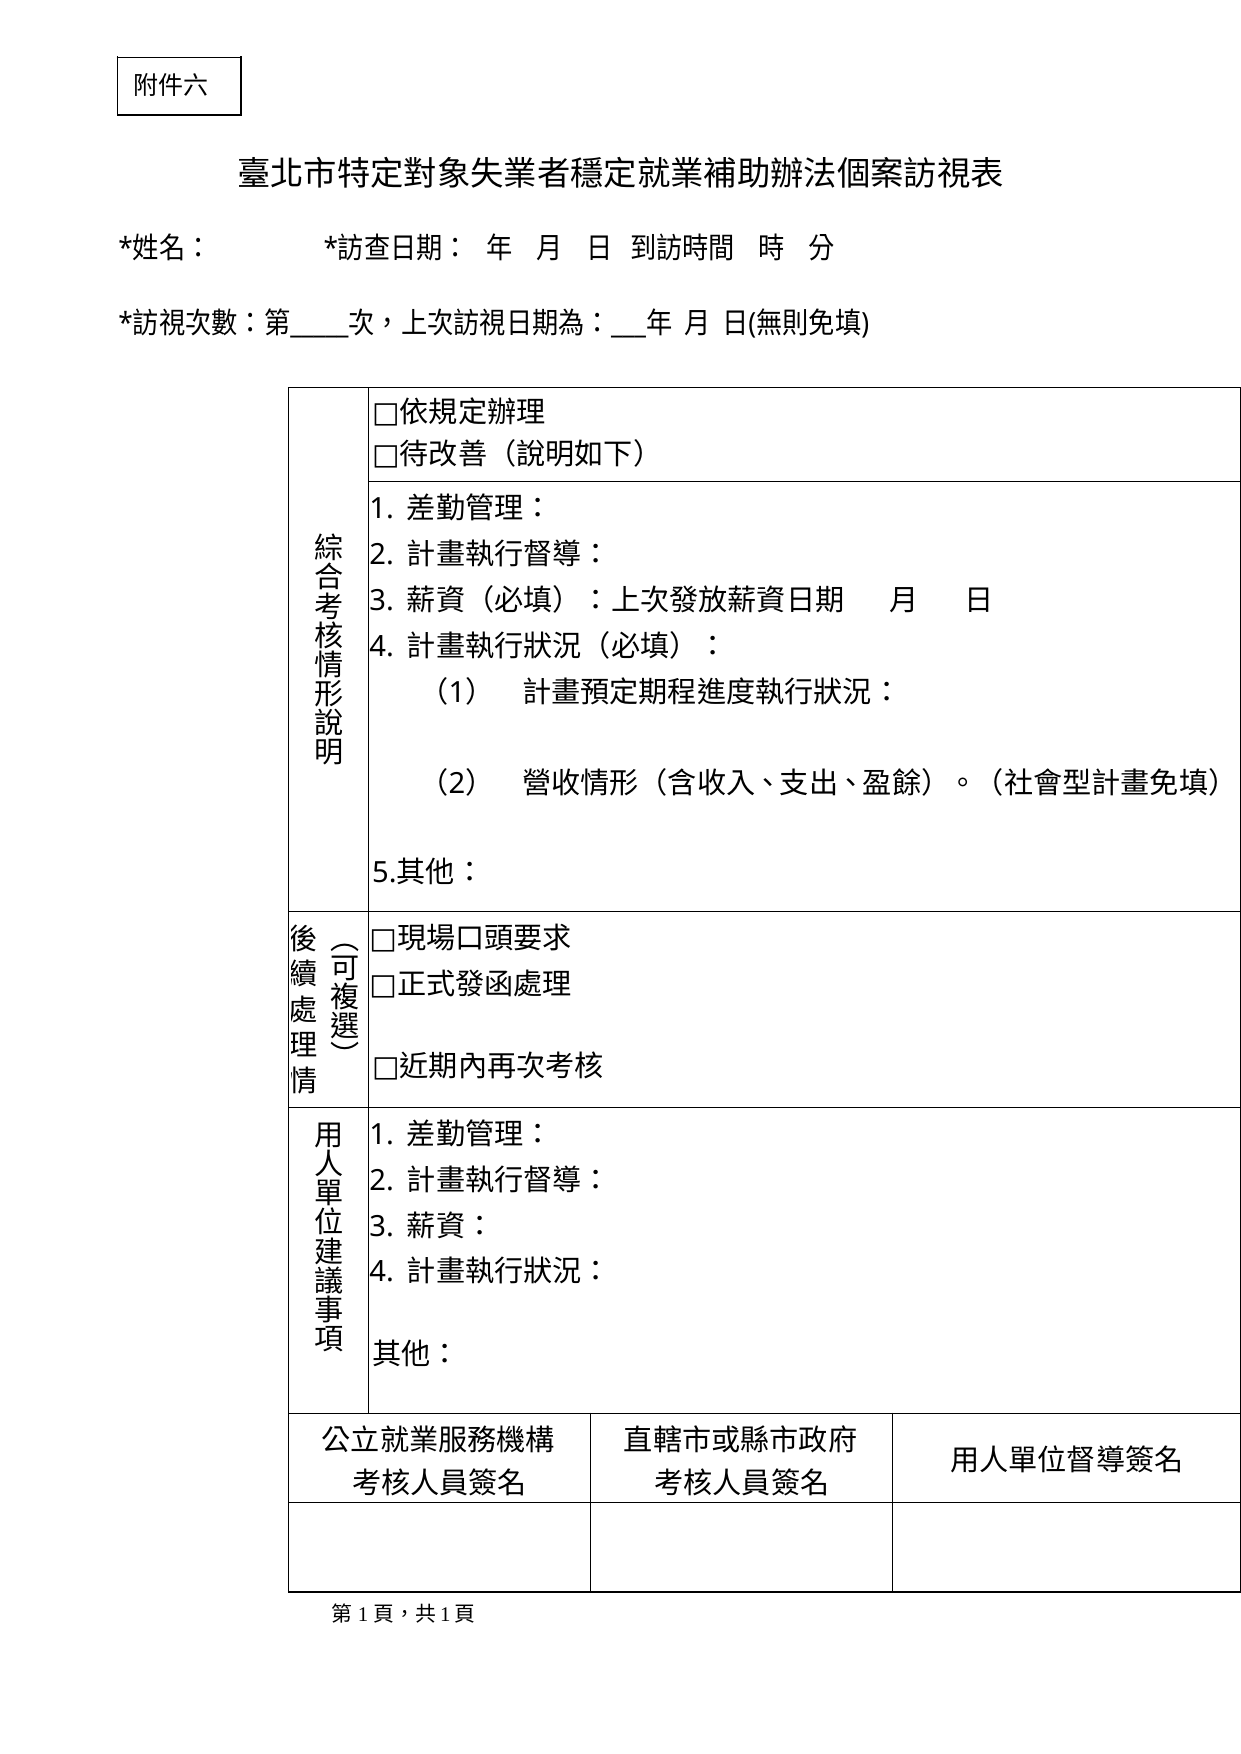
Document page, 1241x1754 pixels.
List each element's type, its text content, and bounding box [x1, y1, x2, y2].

table_cell （可複選） 後續處理情形 [289, 912, 368, 1107]
text 臺北市特定對象失業者穩定就業補助辦法個案訪視表 [118, 133, 1122, 208]
text *訪視次數：第_____次，上次訪視日期為：___年 月 日(無則免填) [118, 283, 1122, 358]
text *姓名： *訪查日期： 年 月 日 到訪時間 時 分 [118, 208, 1122, 283]
table_cell 直轄市或縣市政府 考核人員簽名 [591, 1414, 892, 1502]
table_cell 差勤管理： 計畫執行督導： 薪資（必填）：上次發放薪資日期 月 日 計畫執行狀況（必填）： 計畫預定期程進度執行狀況： 營收情形（含收入、支出、盈餘）。（社會型計畫免填） 5.其他： [369, 482, 1240, 911]
table_cell 用人單位建議事項 [289, 1108, 368, 1413]
table_cell [591, 1503, 892, 1591]
table_header 綜合考核情形說明 [289, 388, 368, 911]
table_cell [289, 1503, 590, 1591]
table_cell 用人單位督導簽名 [893, 1414, 1240, 1502]
table_cell □現場口頭要求 □正式發函處理 □近期內再次考核 [369, 912, 1240, 1107]
table_header □依規定辦理 □待改善（說明如下） [369, 388, 1240, 481]
table_cell [893, 1503, 1240, 1591]
table_cell 公立就業服務機構 考核人員簽名 [289, 1414, 590, 1502]
text 附件六 [133, 66, 226, 102]
table_cell 差勤管理： 計畫執行督導： 薪資： 計畫執行狀況： 其他： [369, 1108, 1240, 1413]
